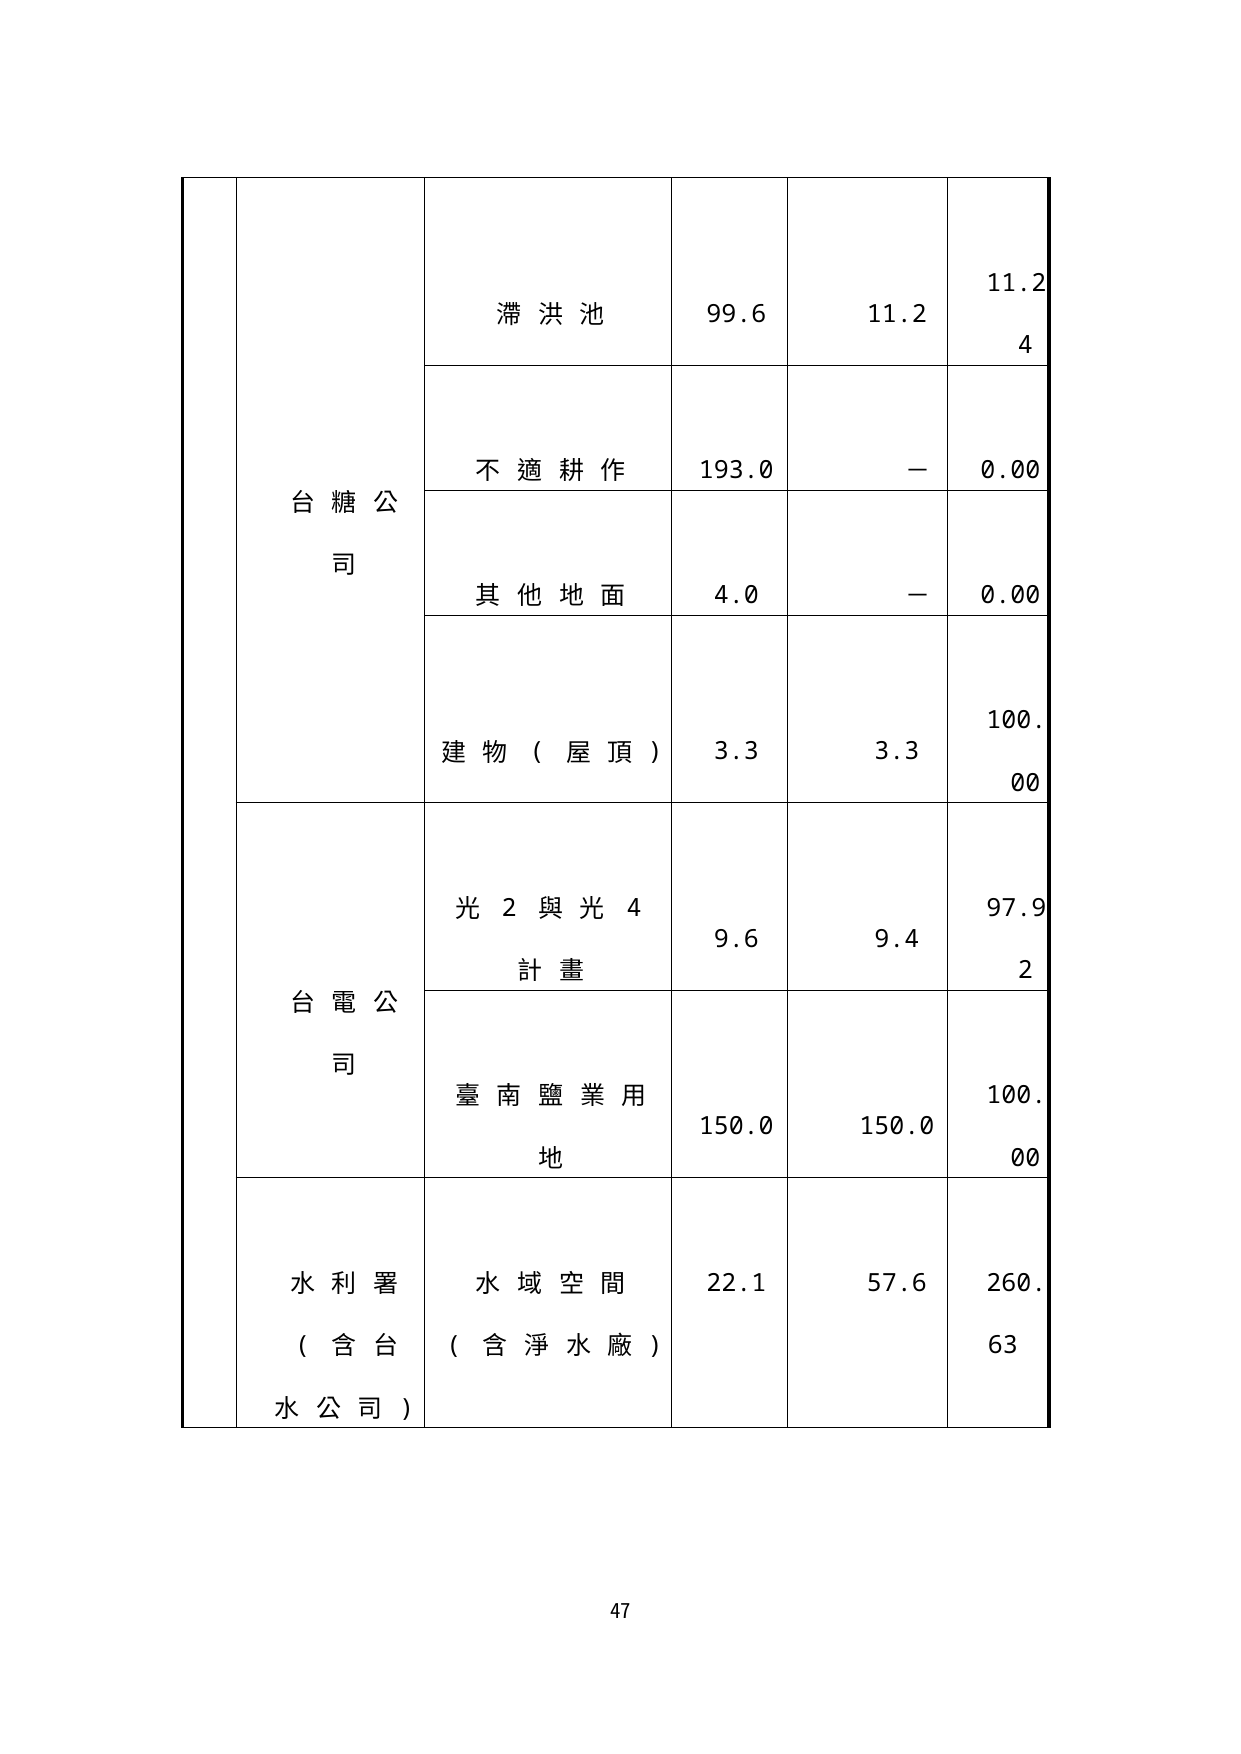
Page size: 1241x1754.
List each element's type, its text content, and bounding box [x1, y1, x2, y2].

table_cell 11.24 [948, 178, 1047, 365]
table_cell － [788, 366, 947, 490]
table_cell 台糖公司 [237, 178, 424, 802]
table_cell 滯洪池 [425, 178, 671, 365]
table_cell 11.2 [788, 178, 947, 365]
table_cell 22.1 [672, 1178, 787, 1427]
table_cell 0.00 [948, 366, 1047, 490]
table_cell 建物(屋頂) [425, 616, 671, 802]
table_cell 9.6 [672, 803, 787, 990]
table_cell 9.4 [788, 803, 947, 990]
table_cell 經濟部 [184, 178, 236, 1427]
table_cell 0.00 [948, 491, 1047, 615]
table_cell 150.0 [672, 991, 787, 1177]
table_cell 260.63 [948, 1178, 1047, 1427]
table_cell 3.3 [788, 616, 947, 802]
table_cell 水利署 (含台水公司) [237, 1178, 424, 1427]
table_cell 3.3 [672, 616, 787, 802]
table_cell － [788, 491, 947, 615]
table_cell 150.0 [788, 991, 947, 1177]
table_cell 不適耕作 [425, 366, 671, 490]
table_cell 97.92 [948, 803, 1047, 990]
table_cell 台電公司 [237, 803, 424, 1177]
table_cell 水域空間 (含淨水廠) [425, 1178, 671, 1427]
table_cell 臺南鹽業用地 [425, 991, 671, 1177]
table_cell 193.0 [672, 366, 787, 490]
table_cell 光2與光4計畫 [425, 803, 671, 990]
table_cell 100.00 [948, 991, 1047, 1177]
table_cell 99.6 [672, 178, 787, 365]
table_cell 57.6 [788, 1178, 947, 1427]
table_cell 其他地面 [425, 491, 671, 615]
table_cell 100.00 [948, 616, 1047, 802]
table_cell 4.0 [672, 491, 787, 615]
